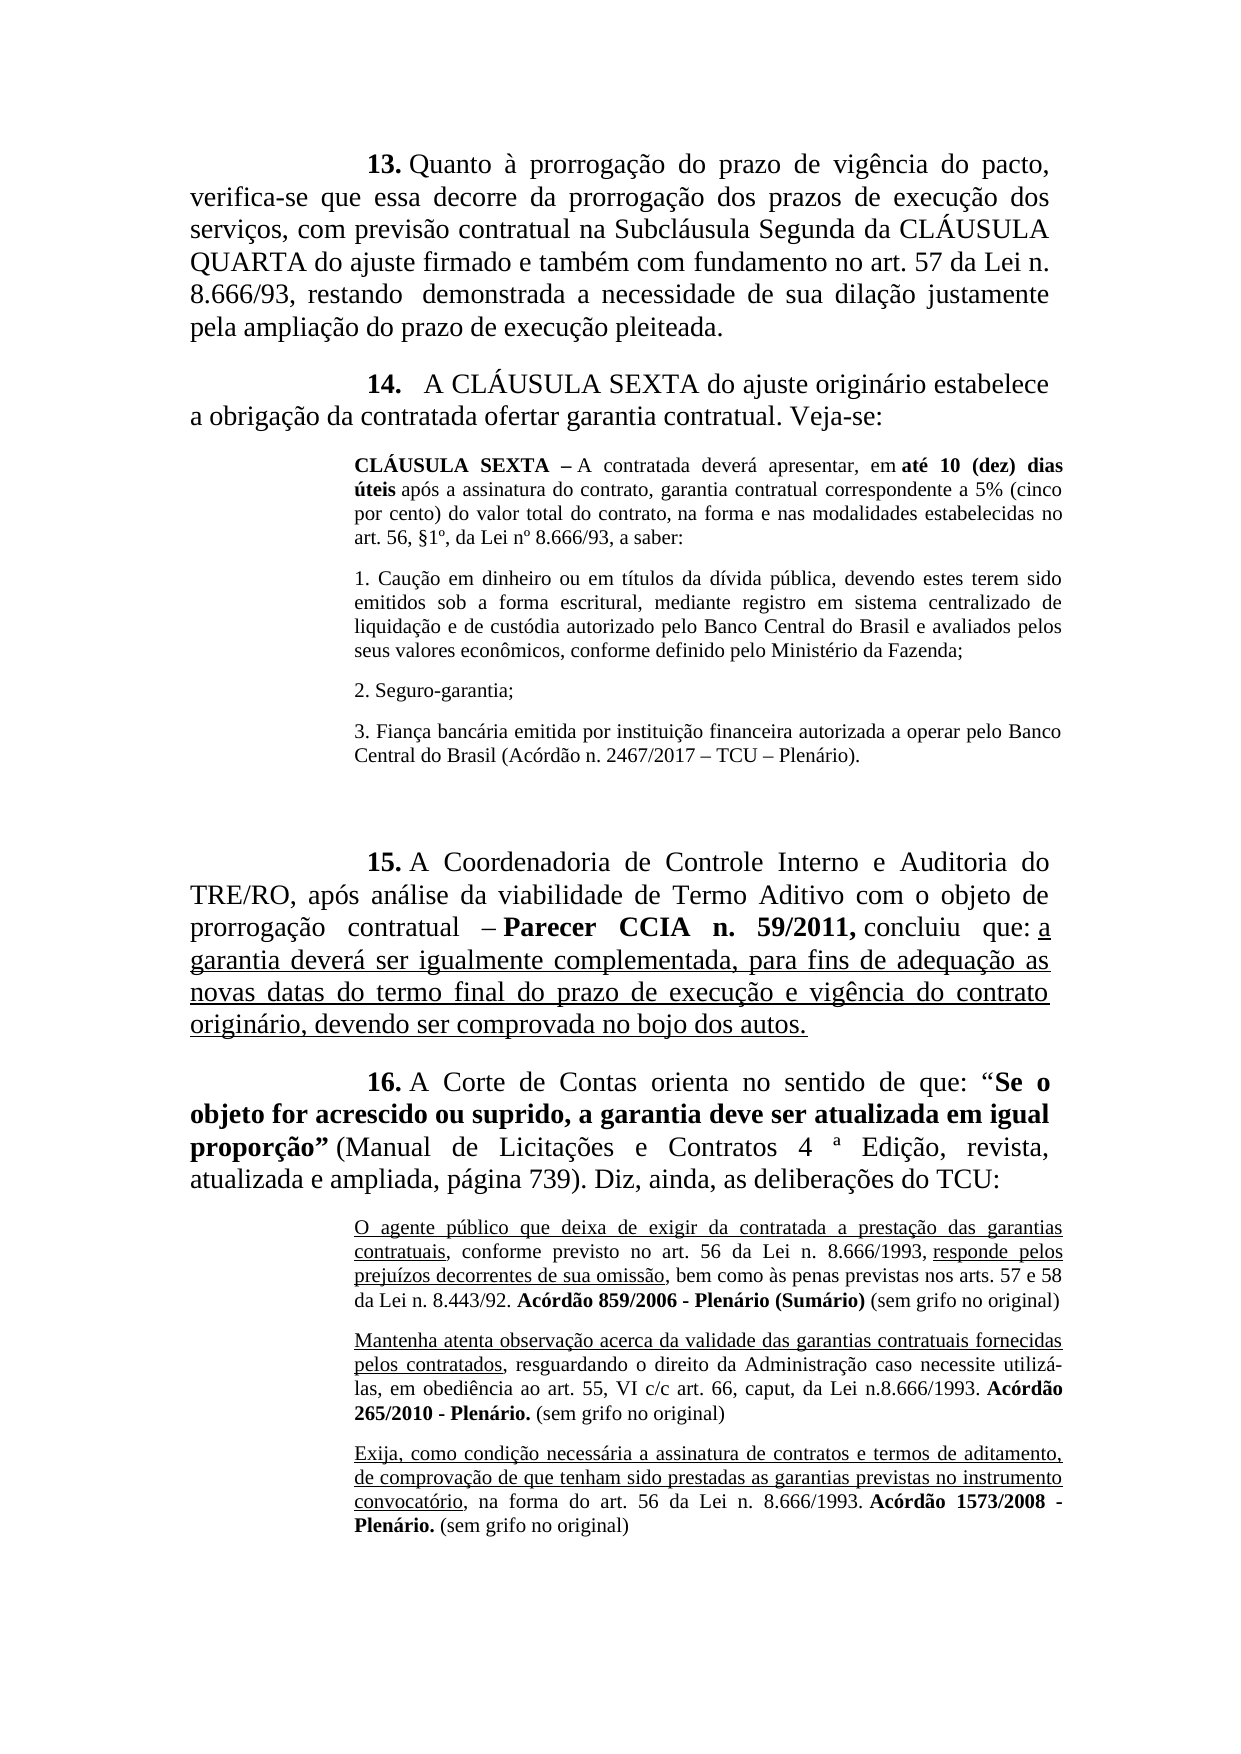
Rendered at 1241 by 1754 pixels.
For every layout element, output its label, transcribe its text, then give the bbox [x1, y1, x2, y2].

text Mantenha atenta observação acerca da validade das garantias contratuais fornecidas [354, 1328, 1063, 1349]
text de comprovação de que tenham sido prestadas as garantias previstas no instrumento [354, 1463, 1063, 1486]
text convocatório, na forma do art. 56 da Lei n. 8.666/1993. Acórdão 1573/2008 - Plenário. (sem grifo no original) [354, 1487, 1063, 1537]
text CLÁUSULA SEXTA – A contratada deverá apresentar, em até 10 (dez) dias úteis após a assinatura do contrato, garantia contratual correspondente a 5% (cinco por cento) do valor total do contrato, na forma e nas modalidades estabelecidas no art. 56, §1º, da Lei nº 8.666/93, a saber: [354, 453, 1063, 549]
text 3. Fiança bancária emitida por instituição financeira autorizada a operar pelo Banco Central do Brasil (Acórdão n. 2467/2017 – TCU – Plenário). [354, 719, 1063, 767]
text contratuais, conforme previsto no art. 56 da Lei n. 8.666/1993, responde pelos prejuízos decorrentes de sua omissão, bem como às penas previstas nos arts. 57 e 58 da Lei n. 8.443/92. Acórdão 859/2006 - Plenário (Sumário) (sem grifo no original) [354, 1237, 1063, 1312]
text pelos contratados, resguardando o direito da Administração caso necessite utilizá-las, em obediência ao art. 55, VI c/c art. 66, caput, da Lei n.8.666/1993. Acórdão 265/2010 - Plenário. (sem grifo no original) [354, 1350, 1063, 1424]
text Exija, como condição necessária a assinatura de contratos e termos de aditamento, [354, 1441, 1063, 1462]
text 13. Quanto à prorrogação do prazo de vigência do pacto, verifica-se que essa decorre da prorrogação dos prazos de execução dos serviços, com previsão contratual na Subcláusula Segunda da CLÁUSULA QUARTA do ajuste firmado e também com fundamento no art. 57 da Lei n. 8.666/93, restando demonstrada a necessidade de sua dilação justamente pela ampliação do prazo de execução pleiteada. [190, 148, 1051, 342]
text novas datas do termo final do prazo de execução e vigência do contrato originário, devendo ser comprovada no bojo dos autos. [190, 972, 1051, 1040]
text 1. Caução em dinheiro ou em títulos da dívida pública, devendo estes terem sido emitidos sob a forma escritural, mediante registro em sistema centralizado de liquidação e de custódia autorizado pelo Banco Central do Brasil e avaliados pelos seus valores econômicos, conforme definido pelo Ministério da Fazenda; [354, 566, 1063, 662]
text O agente público que deixa de exigir da contratada a prestação das garantias [354, 1215, 1063, 1236]
text 16. A Corte de Contas orienta no sentido de que: “Se o objeto for acrescido ou suprido, a garantia deve ser atualizada em igual proporção” (Manual de Licitações e Contratos 4 ª Edição, revista, atualizada e ampliada, página 739). Diz, ainda, as deliberações do TCU: [190, 1065, 1051, 1194]
text 14. A CLÁUSULA SEXTA do ajuste originário estabelece a obrigação da contratada ofertar garantia contratual. Veja-se: [190, 367, 1051, 432]
text 2. Seguro-garantia; [354, 678, 1063, 702]
text 15. A Coordenadoria de Controle Interno e Auditoria do TRE/RO, após análise da viabilidade de Termo Aditivo com o objeto de prorrogação contratual – Parecer CCIA n. 59/2011, concluiu que: a garantia deverá ser igualmente complementada, para fins de adequação as [190, 846, 1051, 971]
